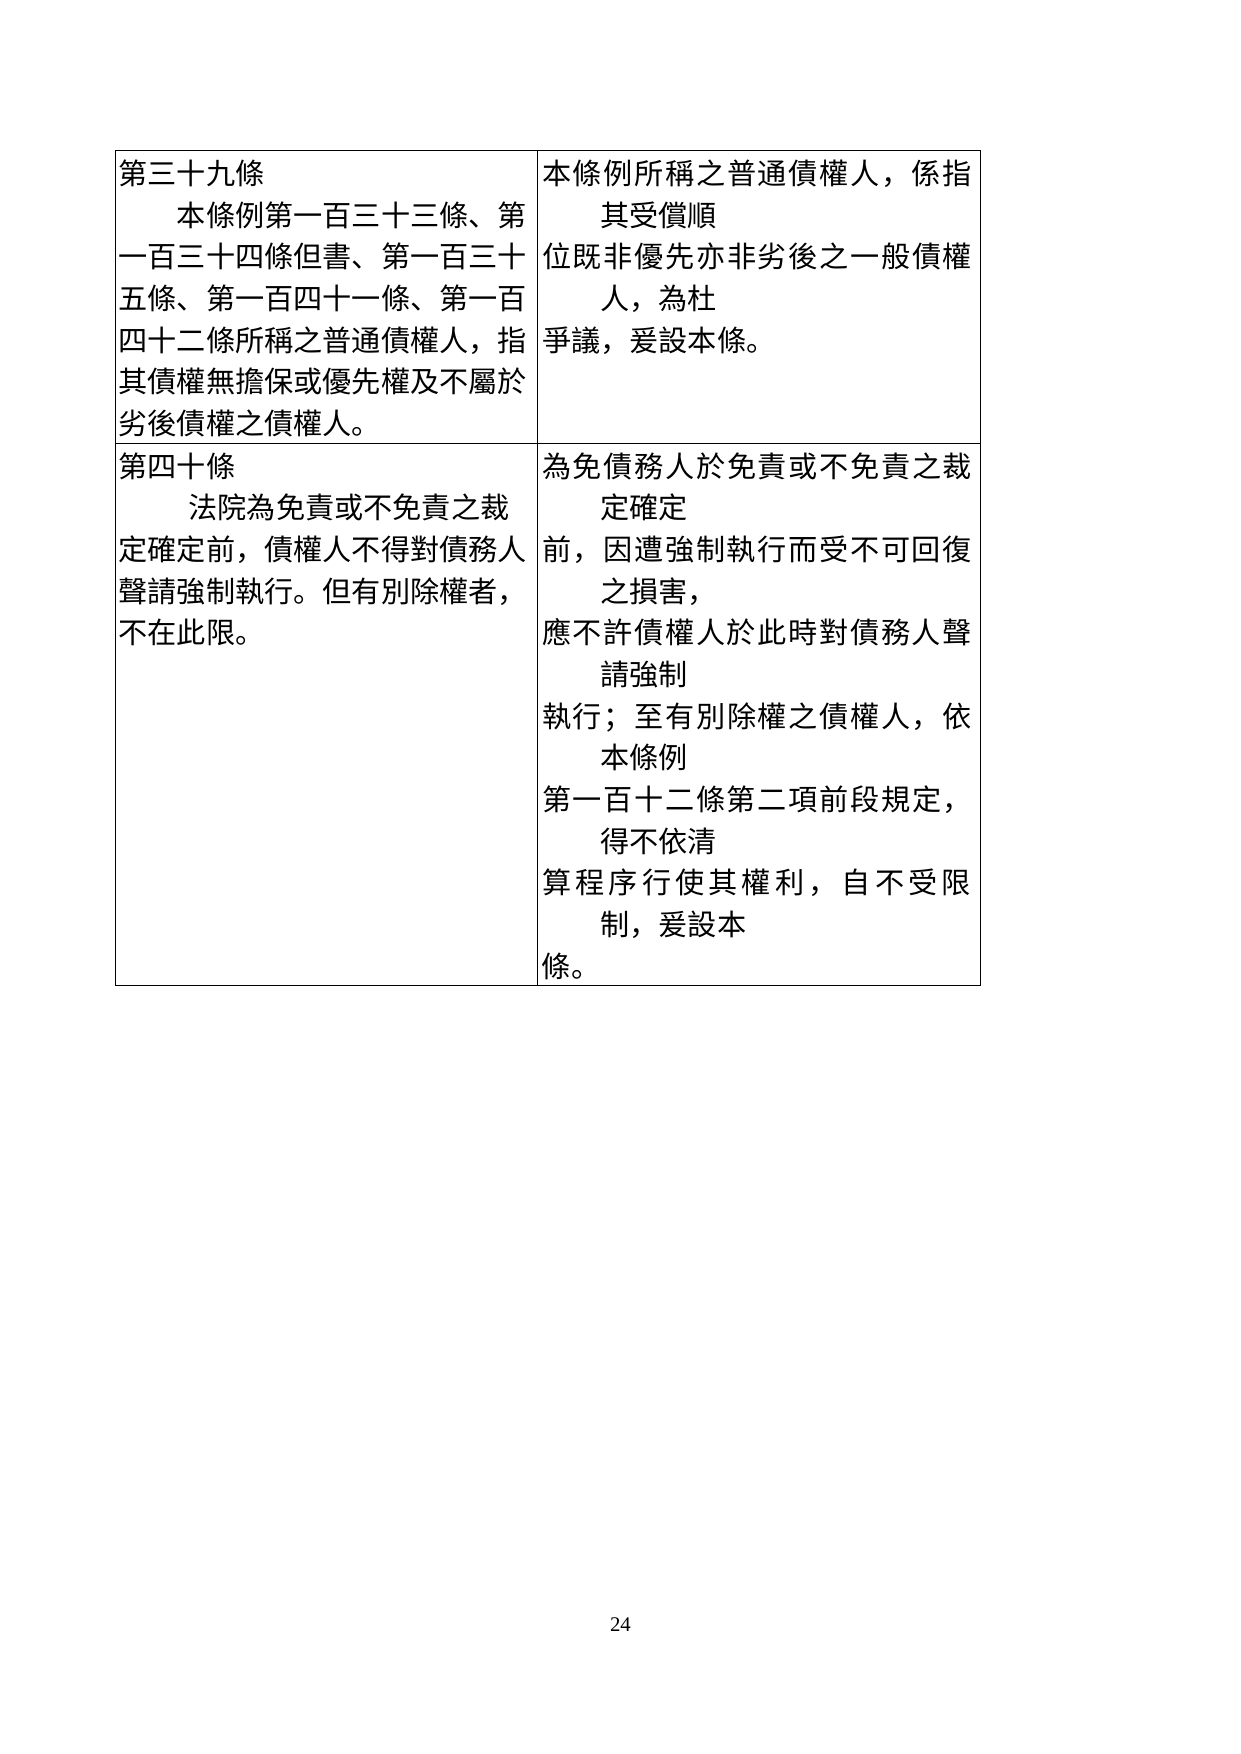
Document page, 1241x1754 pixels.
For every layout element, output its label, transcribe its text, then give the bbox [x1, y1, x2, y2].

table_cell 為免債務人於免責或不免責之裁定確定 前，因遭強制執行而受不可回復之損害， 應不許債權人於此時對債務人聲請強制 執行；至有別除權之債權人，依本條例 第一百十二條第二項前段規定，得不依清 算程序行使其權利，自不受限制，爰設本 條。 [538, 444, 980, 985]
table_cell 第四十條 法院為免責或不免責之裁定確定前，債權人不得對債務人聲請強制執行。但有別除權者，不在此限。 [116, 444, 537, 985]
table_cell 第三十九條 本條例第一百三十三條、第一百三十四條但書、第一百三十五條、第一百四十一條、第一百四十二條所稱之普通債權人，指其債權無擔保或優先權及不屬於劣後債權之債權人。 [116, 151, 537, 443]
table_cell 本條例所稱之普通債權人，係指其受償順 位既非優先亦非劣後之一般債權人，為杜 爭議，爰設本條。 [538, 151, 980, 443]
